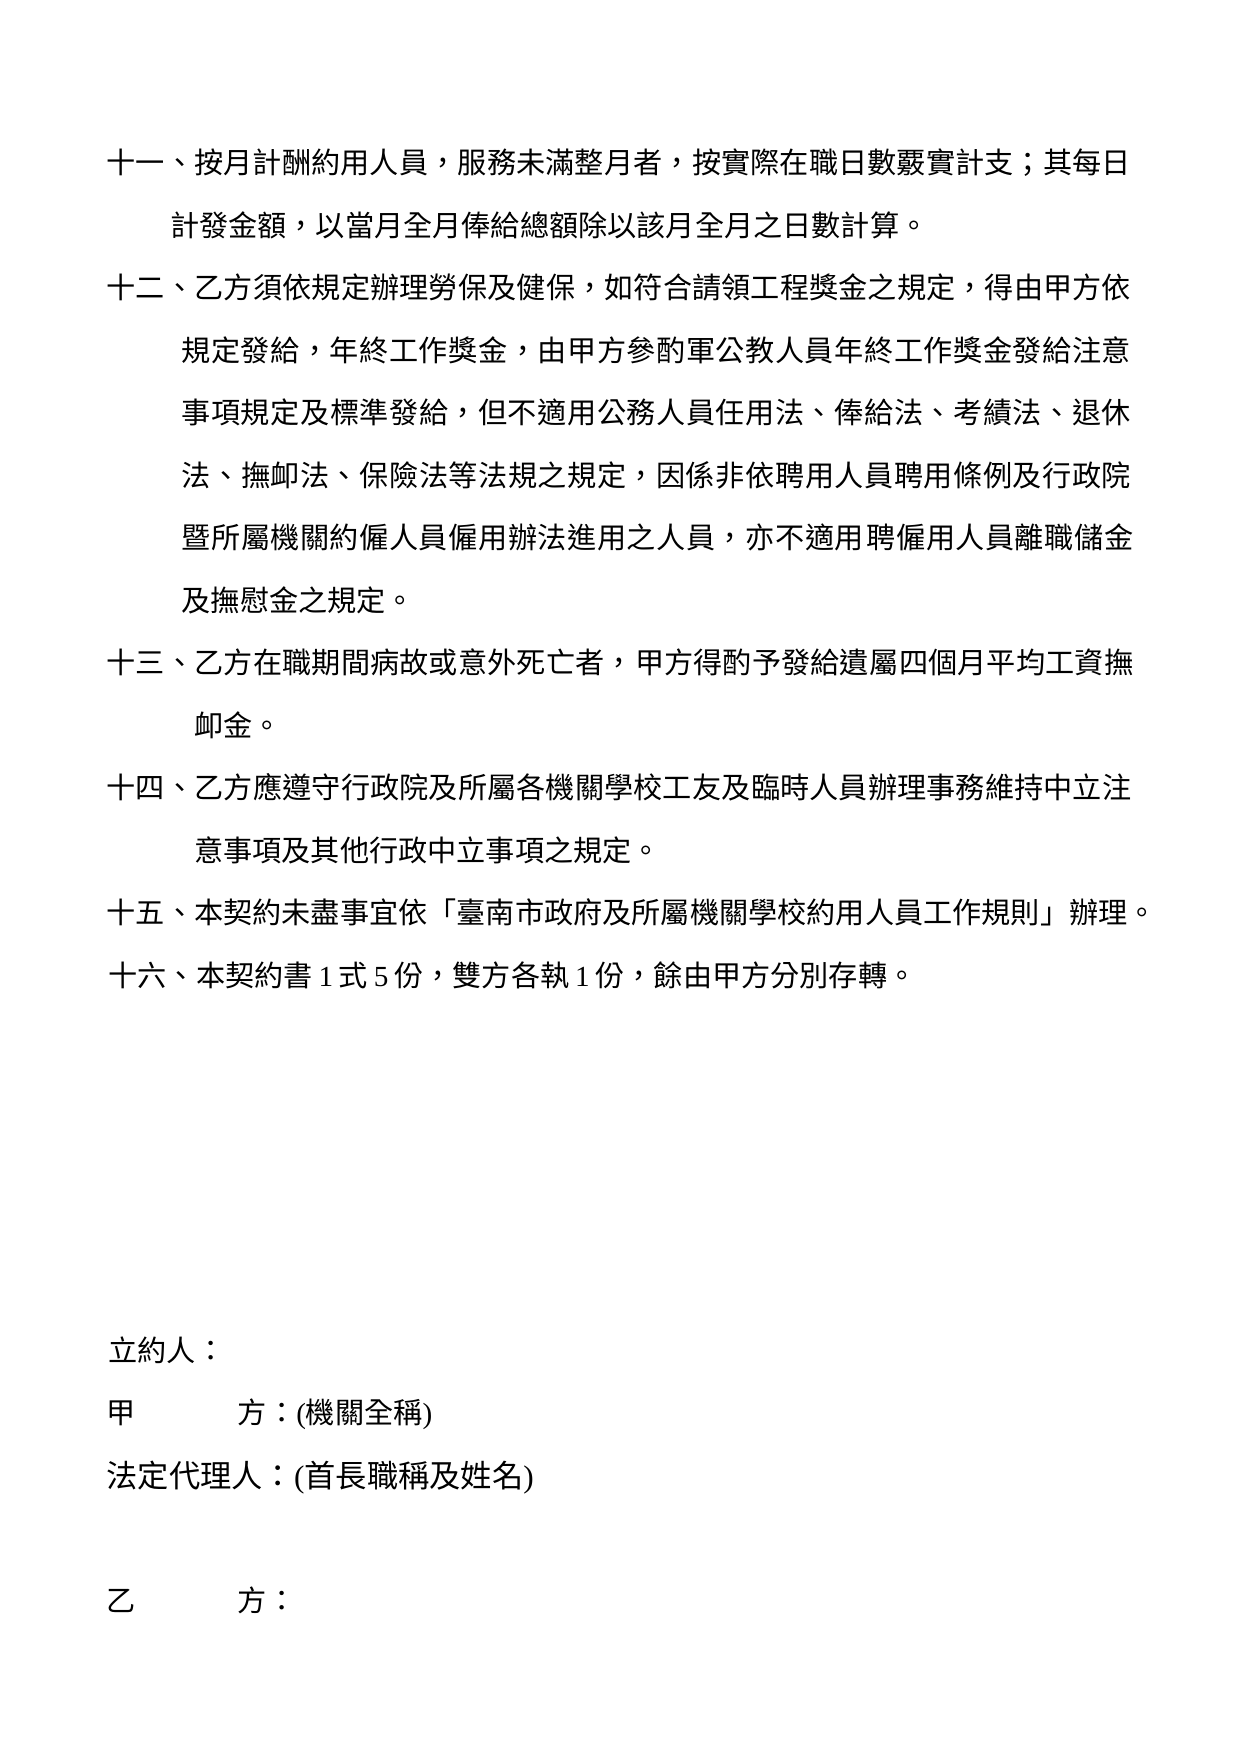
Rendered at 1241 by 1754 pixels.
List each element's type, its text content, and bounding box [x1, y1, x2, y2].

text 甲 方：(機關全稱) [106, 1369, 1134, 1432]
text 十四、乙方應遵守行政院及所屬各機關學校工友及臨時人員辦理事務維持中立注意事項及其他行政中立事項之規定。 [106, 744, 1134, 869]
text 十二、乙方須依規定辦理勞保及健保，如符合請領工程獎金之規定，得由甲方依規定發給，年終工作獎金，由甲方參酌軍公教人員年終工作獎金發給注意事項規定及標準發給，但不適用公務人員任用法、俸給法、考績法、退休法、撫卹法、保險法等法規之規定，因係非依聘用人員聘用條例及行政院暨所屬機關約僱人員僱用辦法進用之人員，亦不適用聘僱用人員離職儲金及撫慰金之規定。 [106, 244, 1134, 619]
text 乙 方： [106, 1557, 1134, 1619]
text 十三、乙方在職期間病故或意外死亡者，甲方得酌予發給遺屬四個月平均工資撫卹金。 [106, 619, 1134, 744]
text 十一、按月計酬約用人員，服務未滿整月者，按實際在職日數覈實計支；其每日計發金額，以當月全月俸給總額除以該月全月之日數計算。 [106, 119, 1134, 244]
text 十五、本契約未盡事宜依「臺南市政府及所屬機關學校約用人員工作規則」辦理。 [106, 869, 1134, 932]
text 十六、本契約書1式5份，雙方各執1份，餘由甲方分別存轉。____年度 [108, 932, 1134, 994]
text 立約人： [108, 1307, 1134, 1369]
text 法定代理人：(首長職稱及姓名) [106, 1432, 1134, 1494]
